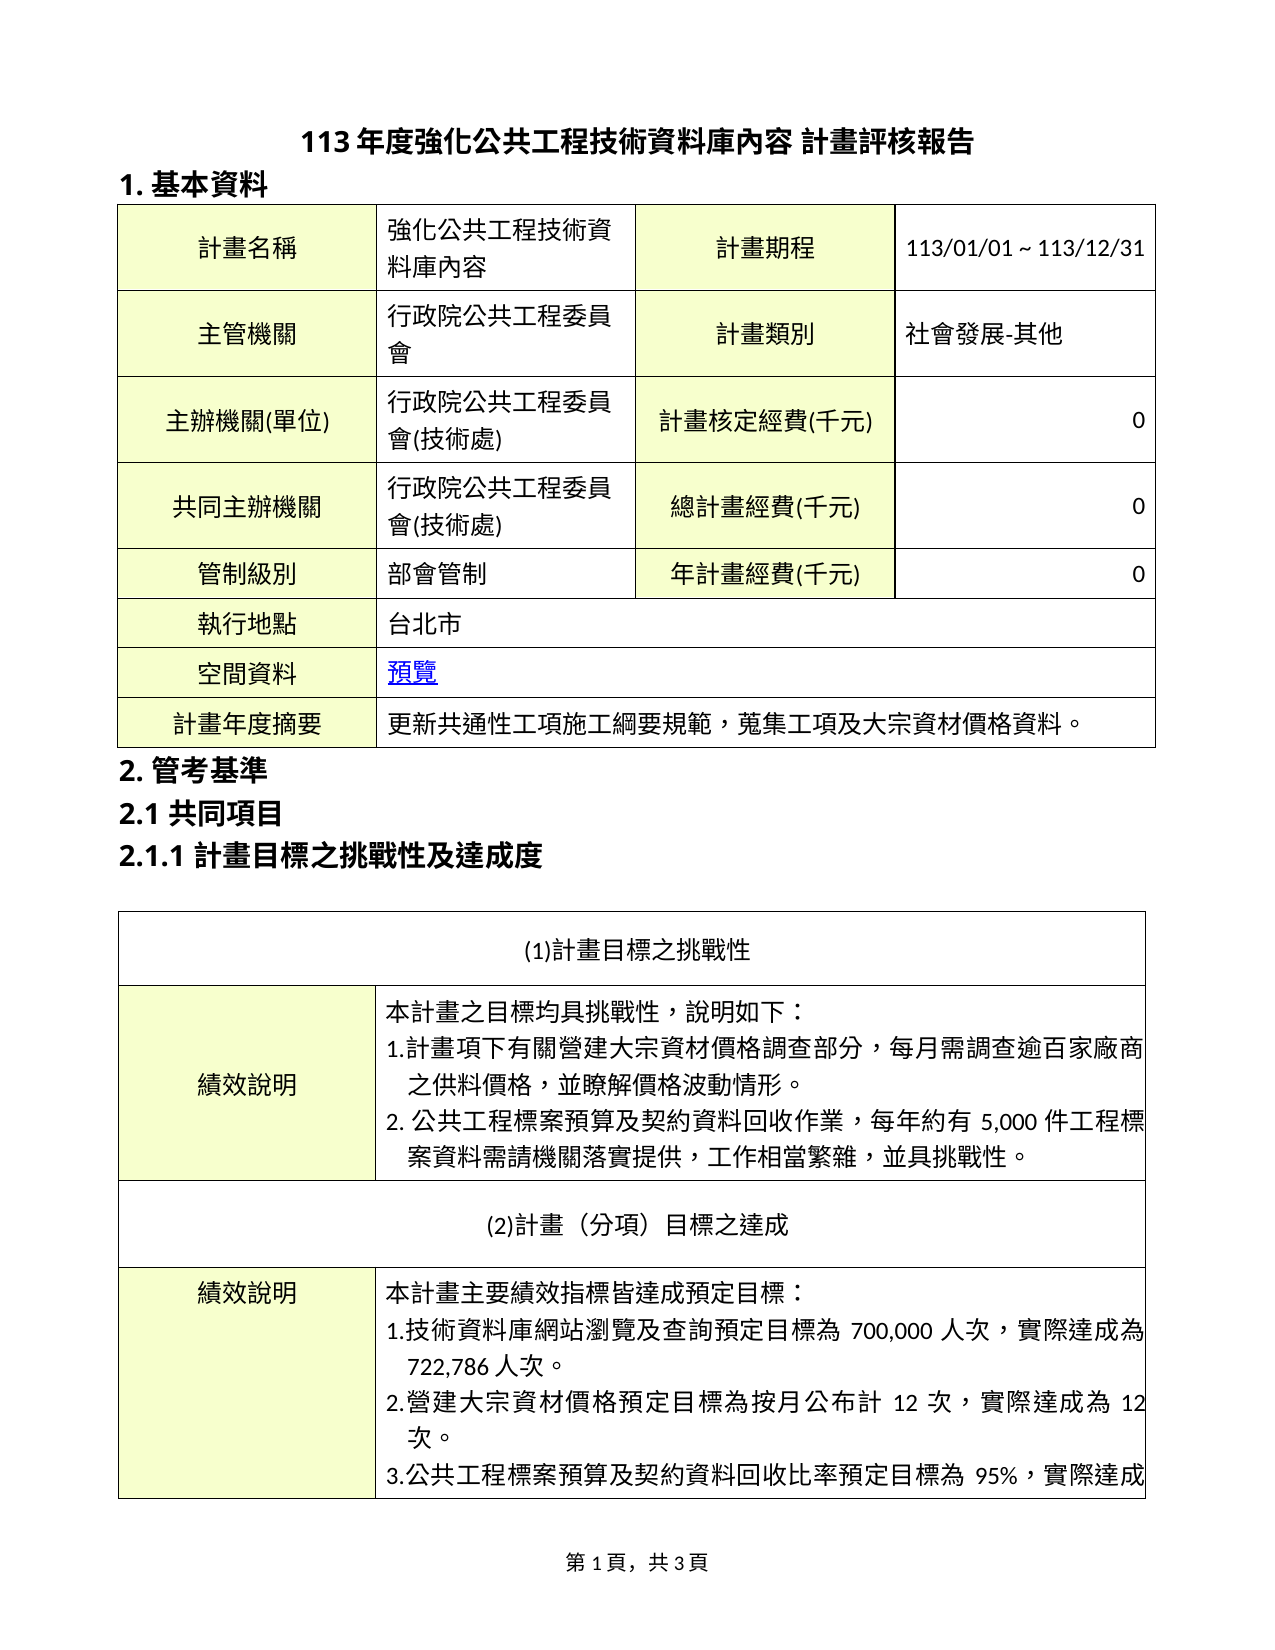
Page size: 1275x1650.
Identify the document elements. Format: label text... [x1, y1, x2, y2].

table_cell 0 [896, 463, 1155, 548]
text 113年度強化公共工程技術資料庫內容 計畫評核報告 [119, 119, 1156, 161]
table_header 強化公共工程技術資料庫內容 [377, 205, 635, 289]
table_cell 部會管制 [377, 549, 635, 597]
table_cell 本計畫主要績效指標皆達成預定目標： 1.技術資料庫網站瀏覽及查詢預定目標為 700,000 人次，實際達成為 722,786人次。 2.營建大宗資材價格預定目標為按月公布計 12 次，實際達成為 12次。 3.公共工程標案預算及契約資料回收比率預定目標為 95%，實際達成 [376, 1268, 1145, 1498]
table_cell 績效說明 [119, 1268, 375, 1498]
table_cell 0 [896, 549, 1155, 597]
table_cell 空間資料 [118, 648, 376, 697]
table_cell 主辦機關(單位) [118, 377, 376, 462]
table_header 113/01/01 ~ 113/12/31 [896, 205, 1155, 289]
text 2. 管考基準 [119, 748, 1156, 790]
text 2.1 共同項目 [119, 790, 1156, 833]
table_cell 預覽 [377, 648, 1155, 697]
table_cell 共同主辦機關 [118, 463, 376, 548]
table_header 計畫名稱 [118, 205, 376, 289]
table_cell 執行地點 [118, 599, 376, 647]
table_header 計畫期程 [636, 205, 894, 289]
table_header (1)計畫目標之挑戰性 [119, 912, 1145, 985]
table_cell 計畫年度摘要 [118, 698, 376, 747]
table_cell 0 [896, 377, 1155, 462]
table_cell 台北市 [377, 599, 1155, 647]
text 2.1.1 計畫目標之挑戰性及達成度 [119, 833, 1156, 875]
table_cell 行政院公共工程委員會 [377, 291, 635, 376]
table_cell 總計畫經費(千元) [636, 463, 894, 548]
table_cell 主管機關 [118, 291, 376, 376]
table_cell 行政院公共工程委員會(技術處) [377, 463, 635, 548]
table_cell 計畫核定經費(千元) [636, 377, 894, 462]
table_cell 社會發展-其他 [896, 291, 1155, 376]
table_cell (2)計畫（分項）目標之達成 [119, 1181, 1145, 1267]
text 1. 基本資料 [119, 161, 1156, 203]
table_cell 計畫類別 [636, 291, 894, 376]
table_cell 更新共通性工項施工綱要規範，蒐集工項及大宗資材價格資料。 [377, 698, 1155, 747]
table_cell 本計畫之目標均具挑戰性，說明如下： 1.計畫項下有關營建大宗資材價格調查部分，每月需調查逾百家廠商之供料價格，並瞭解價格波動情形。 2. 公共工程標案預算及契約資料回收作業，每年約有 5,000 件工程標案資料需請機關落實提供，工作相當繁雜，並具挑戰性。 [376, 986, 1145, 1180]
table_cell 年計畫經費(千元) [636, 549, 894, 597]
table_cell 績效說明 [119, 986, 375, 1180]
table_cell 管制級別 [118, 549, 376, 597]
table_cell 行政院公共工程委員會(技術處) [377, 377, 635, 462]
